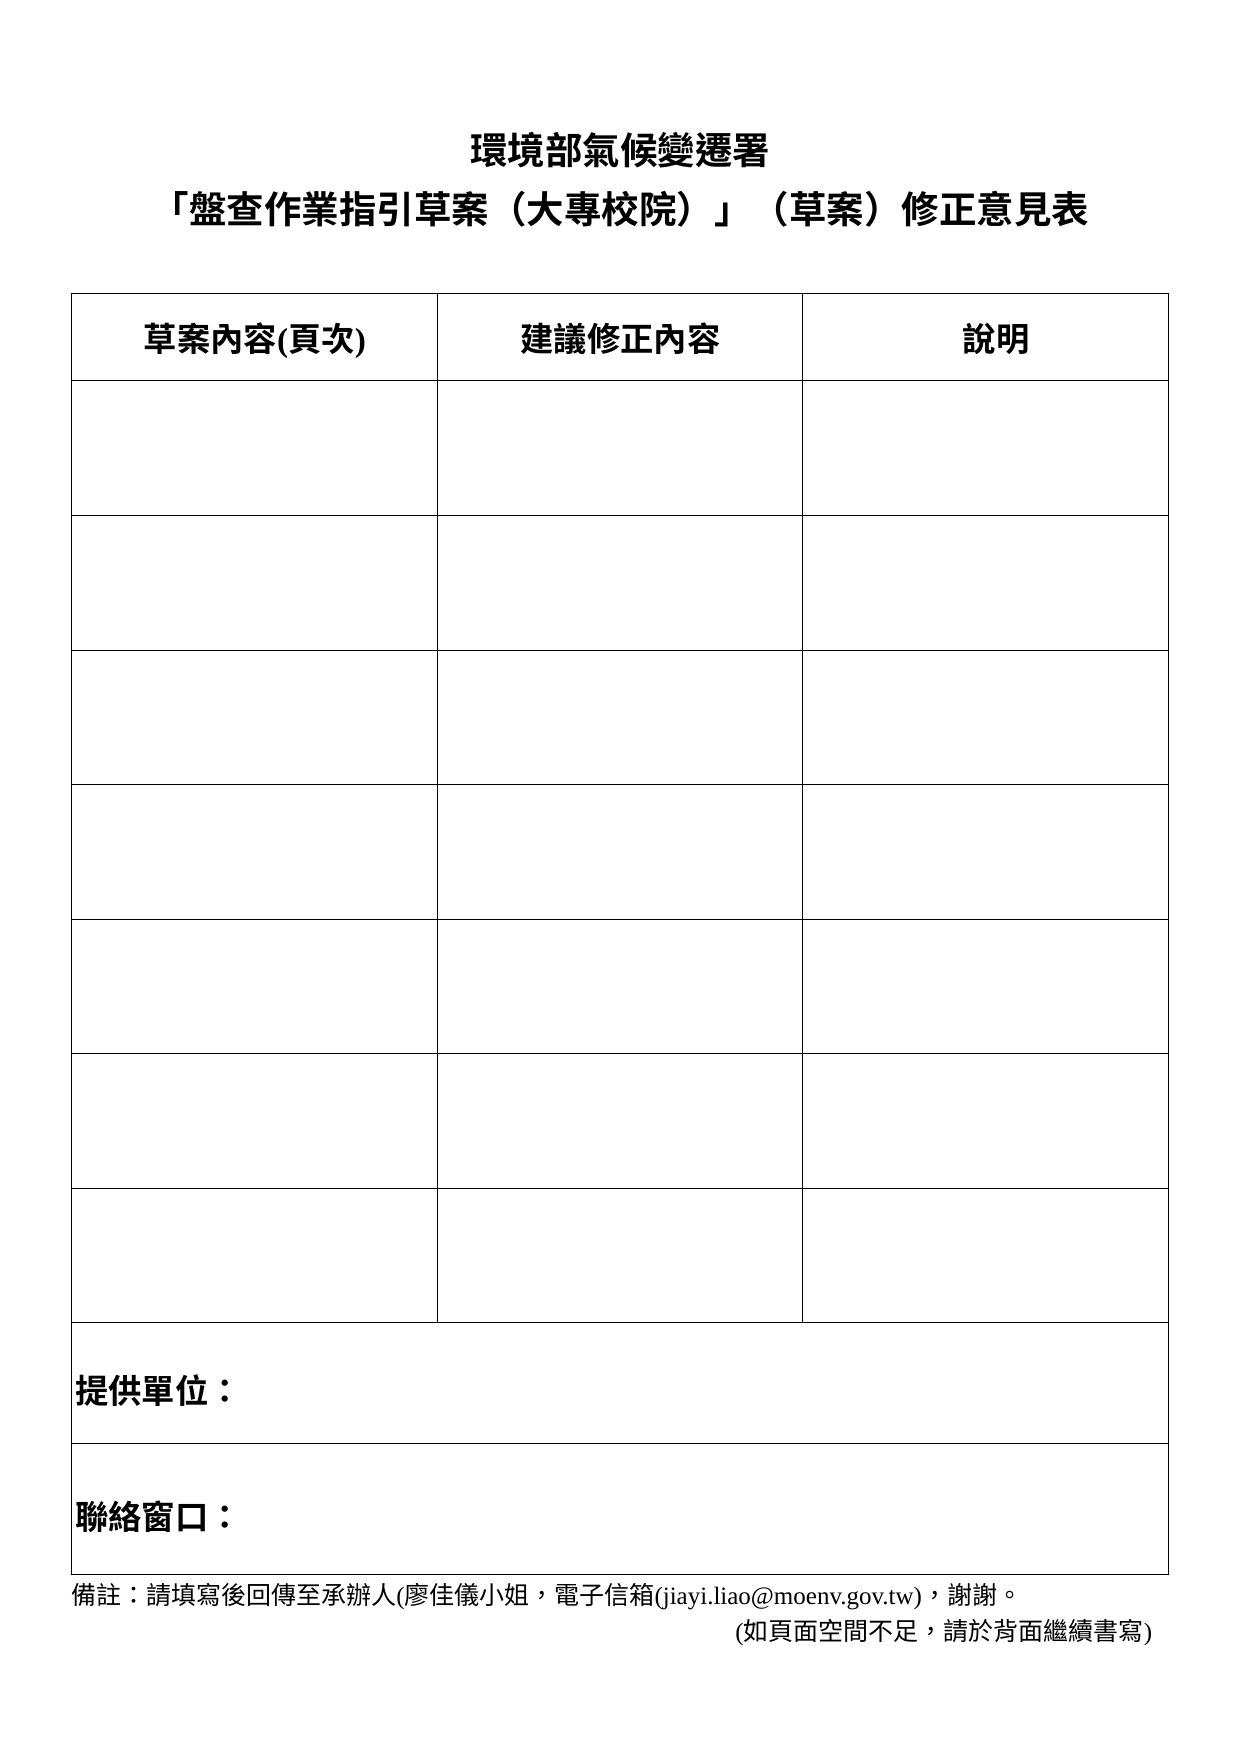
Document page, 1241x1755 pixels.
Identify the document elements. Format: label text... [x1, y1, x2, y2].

text 備註：請填寫後回傳至承辦人(廖佳儀小姐，電子信箱(jiayi.liao@moenv.gov.tw)，謝謝。 [71, 1575, 1152, 1612]
table_cell [803, 1189, 1168, 1322]
table_cell [72, 1189, 437, 1322]
table_cell [438, 785, 802, 918]
table_cell [72, 785, 437, 918]
table_cell [803, 516, 1168, 649]
table_cell [803, 920, 1168, 1053]
table_header 草案內容(頁次) [72, 294, 437, 380]
table_header 說明 [803, 294, 1168, 380]
table_cell [438, 651, 802, 784]
table_cell [438, 516, 802, 649]
text (如頁面空間不足，請於背面繼續書寫) [89, 1612, 1152, 1648]
table_header 建議修正內容 [438, 294, 802, 380]
table_cell [72, 381, 437, 515]
table_cell [438, 381, 802, 515]
table_cell [438, 920, 802, 1053]
text 「盤查作業指引草案（大專校院）」（草案）修正意見表 [89, 176, 1152, 235]
text 環境部氣候變遷署 [89, 118, 1152, 176]
table_cell 聯絡窗口： [72, 1444, 1168, 1574]
table_cell [803, 381, 1168, 515]
table_cell 提供單位： [72, 1323, 1168, 1443]
table_cell [803, 1054, 1168, 1187]
table_cell [72, 516, 437, 649]
table_cell [72, 651, 437, 784]
table_cell [438, 1189, 802, 1322]
table_cell [803, 651, 1168, 784]
table_cell [72, 1054, 437, 1187]
table_cell [438, 1054, 802, 1187]
table_cell [72, 920, 437, 1053]
table_cell [803, 785, 1168, 918]
